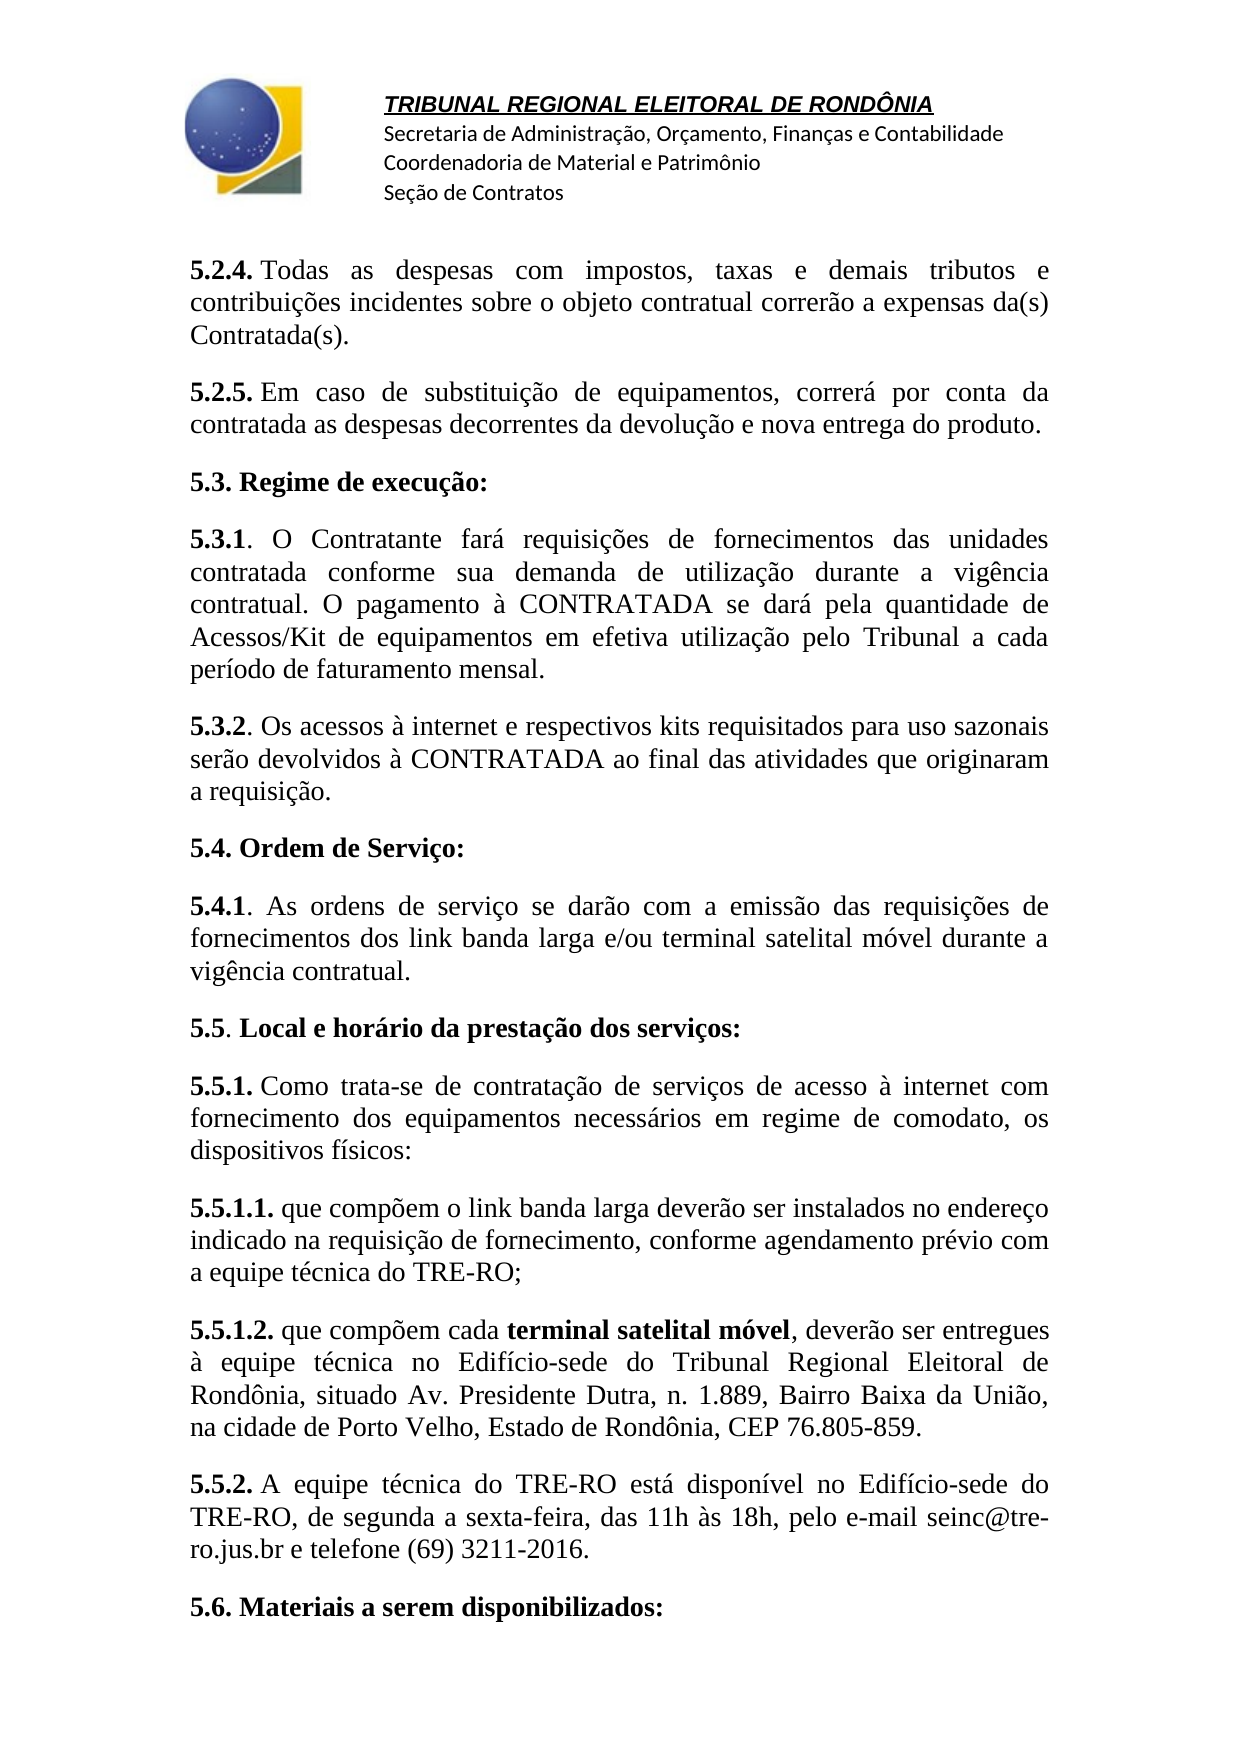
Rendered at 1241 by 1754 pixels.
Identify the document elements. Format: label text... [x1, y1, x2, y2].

text 5.3. Regime de execução: [190, 465, 1051, 497]
text 5.5.2. A equipe técnica do TRE-RO está disponível no Edifício-sede do TRE-RO, de segunda a sexta-feira, das 11h às 18h, pelo e-mail seinc@tre-ro.jus.br e telefone (69) 3211-2016. [190, 1467, 1051, 1565]
text 5.2.4. Todas as despesas com impostos, taxas e demais tributos e contribuições incidentes sobre o objeto contratual correrão a expensas da(s) Contratada(s). [190, 253, 1051, 350]
text 5.2.5. Em caso de substituição de equipamentos, correrá por conta da contratada as despesas decorrentes da devolução e nova entrega do produto. [190, 375, 1051, 440]
text 5.3.2. Os acessos à internet e respectivos kits requisitados para uso sazonais serão devolvidos à CONTRATADA ao final das atividades que originaram a requisição. [190, 709, 1051, 807]
text 5.5.1.1. que compõem o link banda larga deverão ser instalados no endereço indicado na requisição de fornecimento, conforme agendamento prévio com a equipe técnica do TRE-RO; [190, 1191, 1051, 1288]
text 5.4. Ordem de Serviço: [190, 832, 1051, 864]
text 5.5.1.2. que compõem cada terminal satelital móvel, deverão ser entregues à equipe técnica no Edifício-sede do Tribunal Regional Eleitoral de Rondônia, situado Av. Presidente Dutra, n. 1.889, Bairro Baixa da União, na cidade de Porto Velho, Estado de Rondônia, CEP 76.805-859. [190, 1313, 1051, 1442]
text 5.6. Materiais a serem disponibilizados: [190, 1590, 1051, 1622]
text 5.5. Local e horário da prestação dos serviços: [190, 1011, 1051, 1043]
text 5.4.1. As ordens de serviço se darão com a emissão das requisições de fornecimentos dos link banda larga e/ou terminal satelital móvel durante a vigência contratual. [190, 889, 1051, 986]
text 5.5.1. Como trata-se de contratação de serviços de acesso à internet com fornecimento dos equipamentos necessários em regime de comodato, os dispositivos físicos: [190, 1068, 1051, 1166]
text 5.3.1. O Contratante fará requisições de fornecimentos das unidades contratada conforme sua demanda de utilização durante a vigência contratual. O pagamento à CONTRATADA se dará pela quantidade de Acessos/Kit de equipamentos em efetiva utilização pelo Tribunal a cada período de faturamento mensal. [190, 522, 1051, 684]
